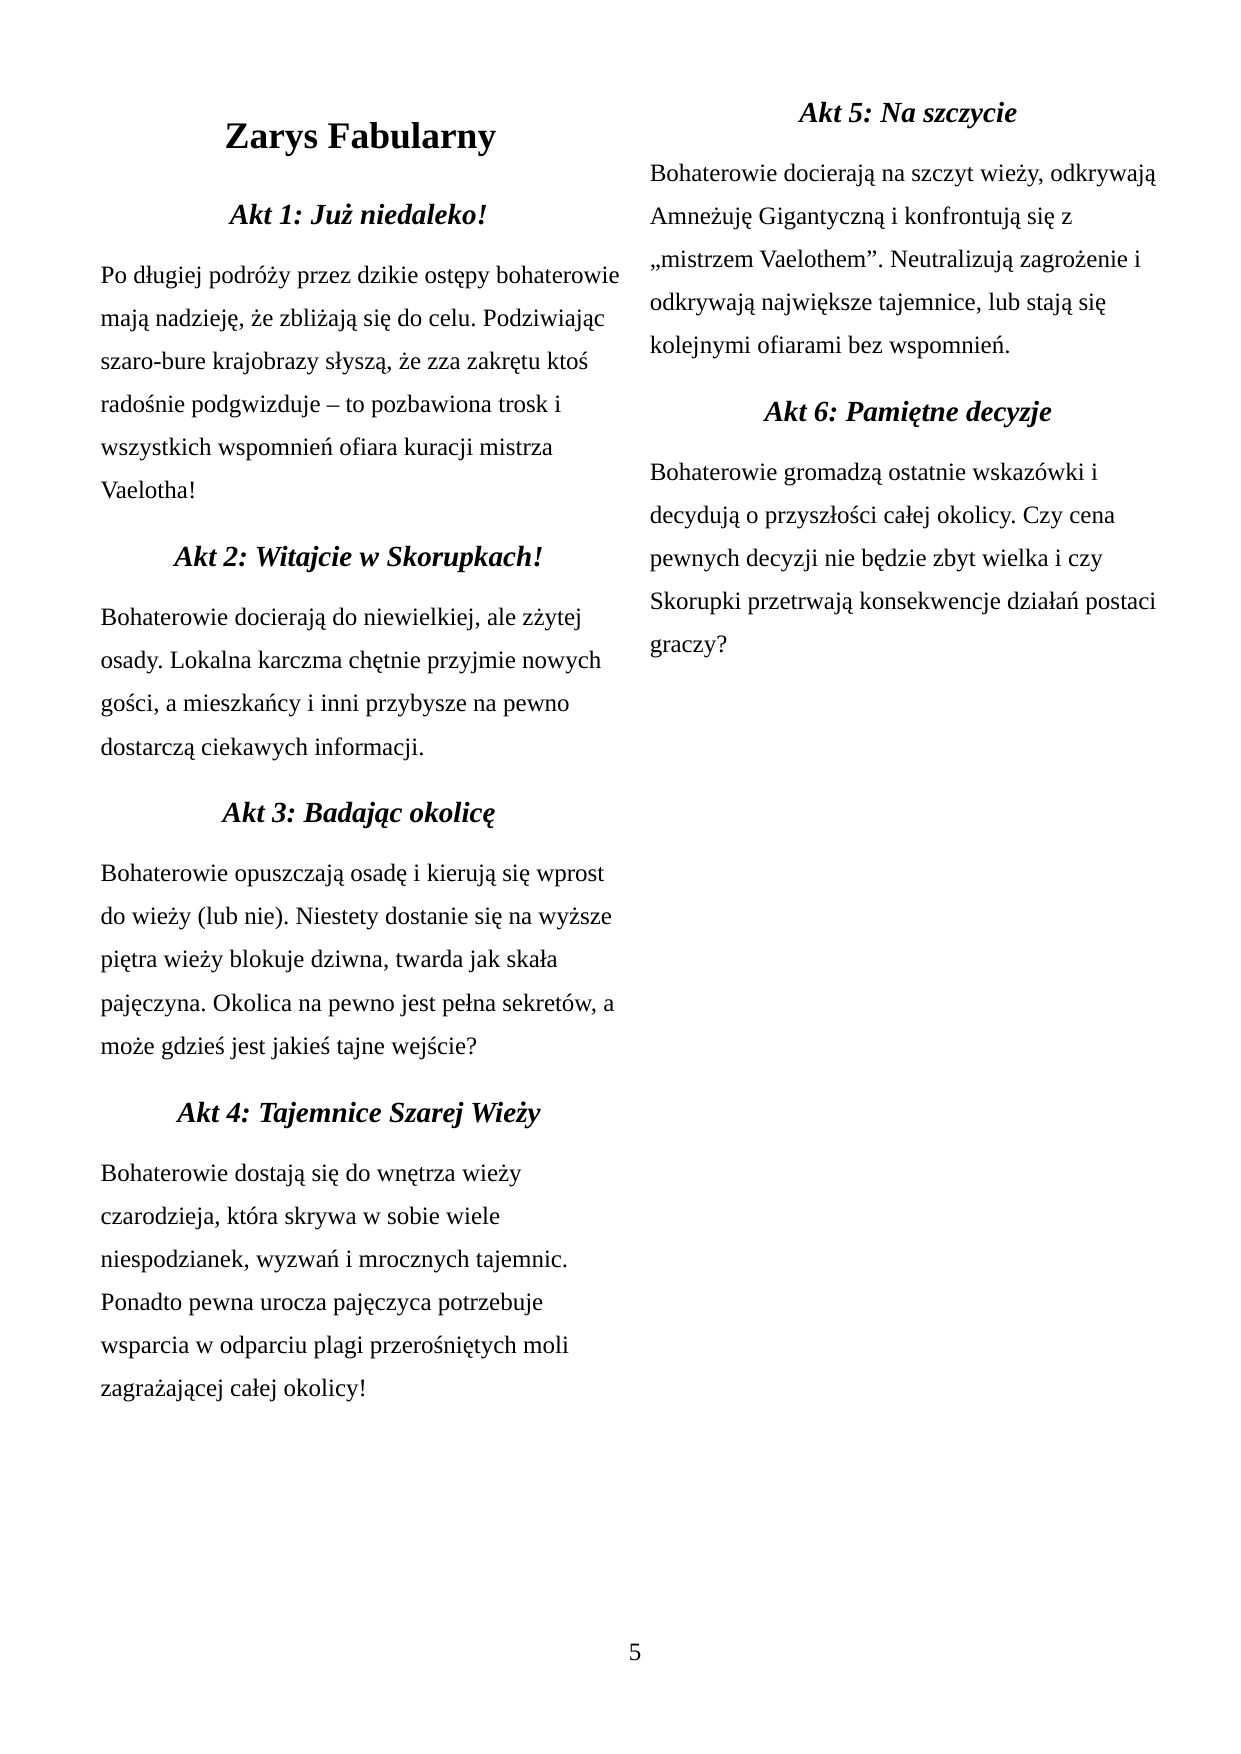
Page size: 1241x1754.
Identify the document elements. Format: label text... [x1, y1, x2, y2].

subtitle Akt 3: Badając okolicę [100, 796, 620, 829]
subtitle Akt 2: Witajcie w Skorupkach! [100, 539, 620, 573]
text Bohaterowie dostają się do wnętrza wieży czarodzieja, która skrywa w sobie wiele niespodzianek, wyzwań i mrocznych tajemnic. Ponadto pewna urocza pajęczyca potrzebuje wsparcia w odparciu plagi przerośniętych moli zagrażającej całej okolicy! [100, 1158, 620, 1402]
subtitle Akt 5: Na szczycie [649, 95, 1169, 128]
subtitle Akt 6: Pamiętne decyzje [649, 394, 1169, 428]
subtitle Zarys Fabularny [100, 113, 620, 157]
text Bohaterowie gromadzą ostatnie wskazówki i decydują o przyszłości całej okolicy. Czy cena pewnych decyzji nie będzie zbyt wielka i czy Skorupki przetrwają konsekwencje działań postaci graczy? [649, 457, 1169, 658]
text Po długiej podróży przez dzikie ostępy bohaterowie mają nadzieję, że zbliżają się do celu. Podziwiając szaro-bure krajobrazy słyszą, że zza zakrętu ktoś radośnie podgwizduje – to pozbawiona trosk i wszystkich wspomnień ofiara kuracji mistrza Vaelotha! [100, 260, 620, 504]
subtitle Akt 4: Tajemnice Szarej Wieży [100, 1095, 620, 1128]
text Bohaterowie opuszczają osadę i kierują się wprost do wieży (lub nie). Niestety dostanie się na wyższe piętra wieży blokuje dziwna, twarda jak skała pajęczyna. Okolica na pewno jest pełna sekretów, a może gdzieś jest jakieś tajne wejście? [100, 858, 620, 1059]
subtitle Akt 1: Już niedaleko! [100, 197, 620, 231]
text Bohaterowie docierają na szczyt wieży, odkrywają Amneżuję Gigantyczną i konfrontują się z „mistrzem Vaelothem”. Neutralizują zagrożenie i odkrywają największe tajemnice, lub stają się kolejnymi ofiarami bez wspomnień. [649, 158, 1169, 359]
text Bohaterowie docierają do niewielkiej, ale zżytej osady. Lokalna karczma chętnie przyjmie nowych gości, a mieszkańcy i inni przybysze na pewno dostarczą ciekawych informacji. [100, 602, 620, 760]
